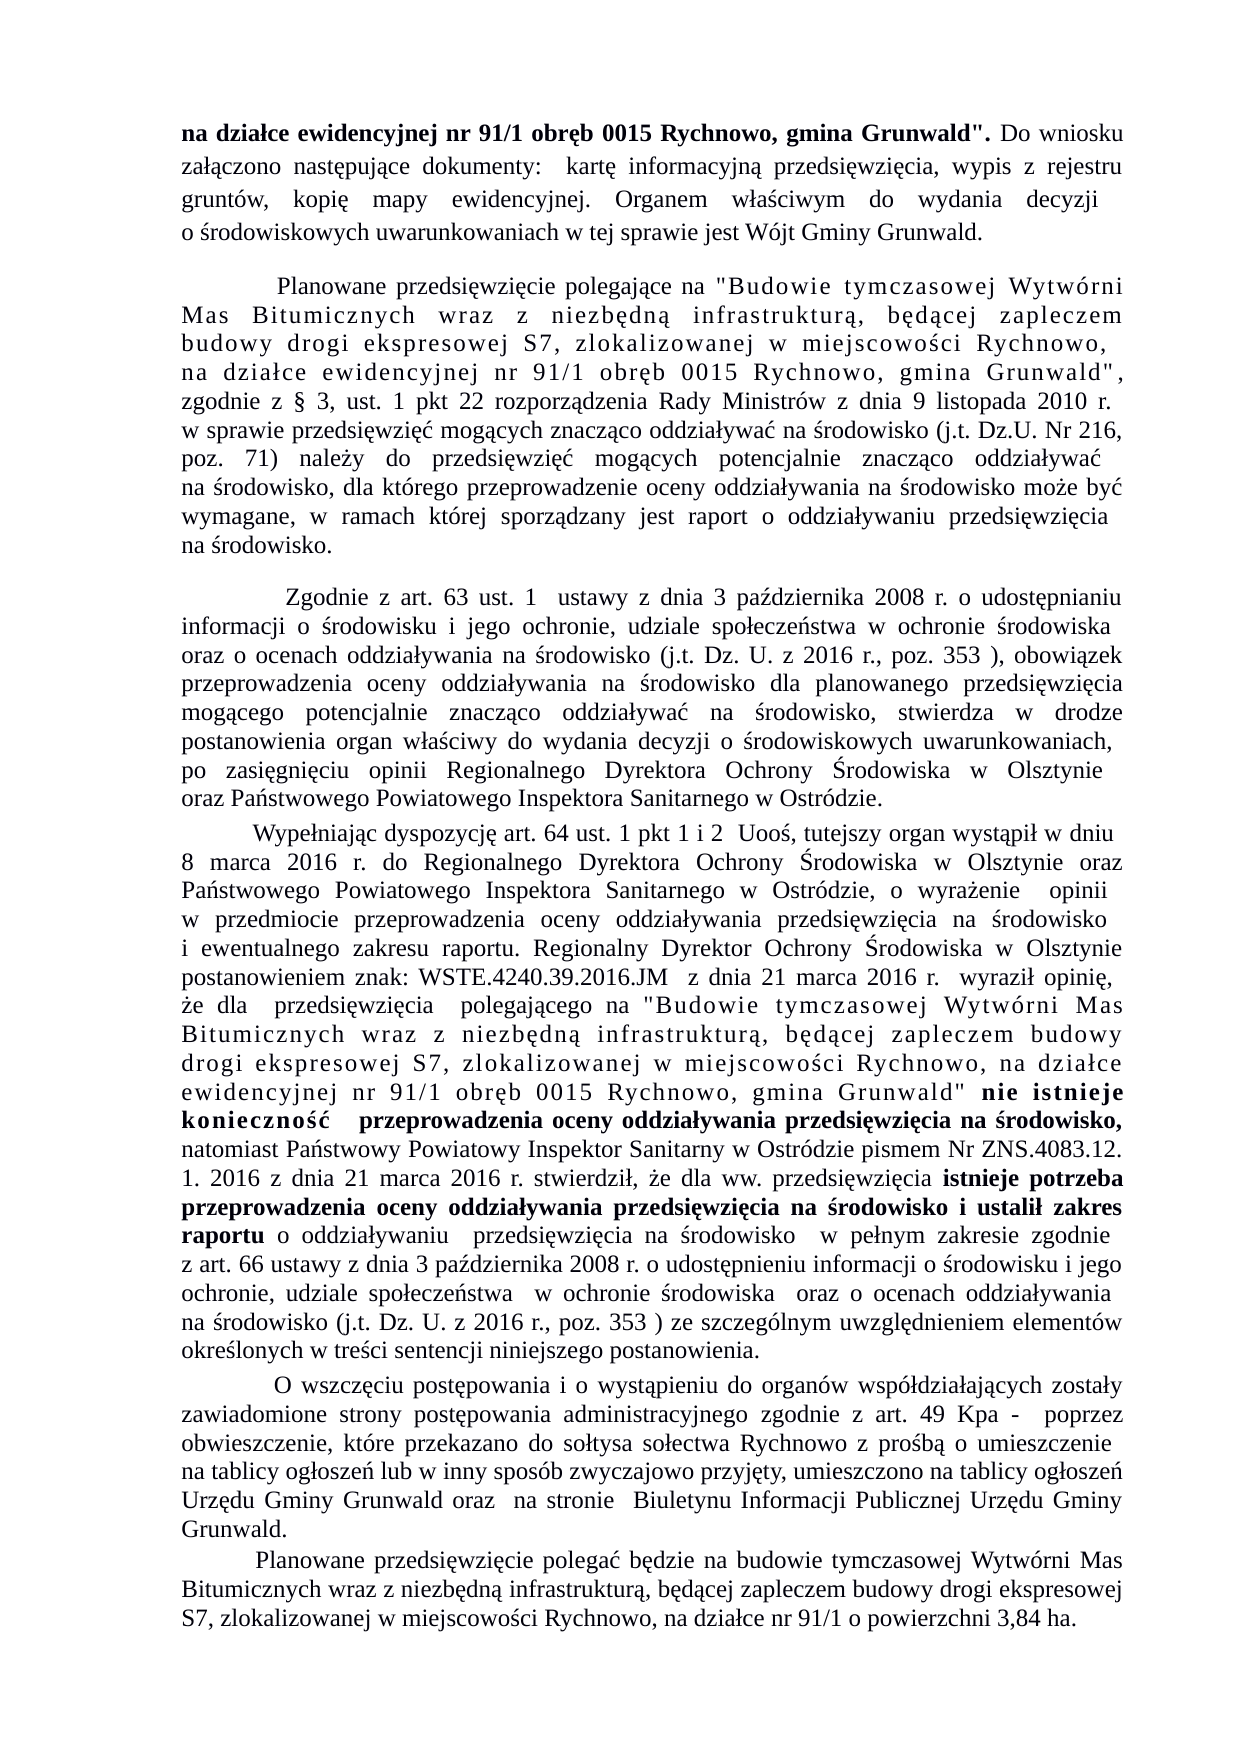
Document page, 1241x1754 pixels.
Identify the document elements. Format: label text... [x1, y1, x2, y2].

text O wszczęciu postępowania i o wystąpieniu do organów współdziałających zostały zawiadomione strony postępowania administracyjnego zgodnie z art. 49 Kpa - poprzez obwieszczenie, które przekazano do sołtysa sołectwa Rychnowo z prośbą o umieszczenie na tablicy ogłoszeń lub w inny sposób zwyczajowo przyjęty, umieszczono na tablicy ogłoszeń Urzędu Gminy Grunwald oraz na stronie Biuletynu Informacji Publicznej Urzędu Gminy Grunwald. [181, 1370, 1123, 1543]
text Wypełniając dyspozycję art. 64 ust. 1 pkt 1 i 2 Uooś, tutejszy organ wystąpił w dniu 8 marca 2016 r. do Regionalnego Dyrektora Ochrony Środowiska w Olsztynie oraz Państwowego Powiatowego Inspektora Sanitarnego w Ostródzie, o wyrażenie opinii w przedmiocie przeprowadzenia oceny oddziaływania przedsięwzięcia na środowisko i ewentualnego zakresu raportu. Regionalny Dyrektor Ochrony Środowiska w Olsztynie postanowieniem znak: WSTE.4240.39.2016.JM z dnia 21 marca 2016 r. wyraził opinię, że dla przedsięwzięcia polegającego na "Budowie tymczasowej Wytwórni Mas Bitumicznych wraz z niezbędną infrastrukturą, będącej zapleczem budowy drogi ekspresowej S7, zlokalizowanej w miejscowości Rychnowo, na działce ewidencyjnej nr 91/1 obręb 0015 Rychnowo, gmina Grunwald" nie istnieje konieczność przeprowadzenia oceny oddziaływania przedsięwzięcia na środowisko, natomiast Państwowy Powiatowy Inspektor Sanitarny w Ostródzie pismem Nr ZNS.4083.12. 1. 2016 z dnia 21 marca 2016 r. stwierdził, że dla ww. przedsięwzięcia istnieje potrzeba przeprowadzenia oceny oddziaływania przedsięwzięcia na środowisko i ustalił zakres raportu o oddziaływaniu przedsięwzięcia na środowisko w pełnym zakresie zgodnie z art. 66 ustawy z dnia 3 października 2008 r. o udostępnieniu informacji o środowisku i jego ochronie, udziale społeczeństwa w ochronie środowiska oraz o ocenach oddziaływania na środowisko (j.t. Dz. U. z 2016 r., poz. 353 ) ze szczególnym uwzględnieniem elementów określonych w treści sentencji niniejszego postanowienia. [181, 818, 1123, 1364]
text Planowane przedsięwzięcie polegające na "Budowie tymczasowej Wytwórni Mas Bitumicznych wraz z niezbędną infrastrukturą, będącej zapleczem budowy drogi ekspresowej S7, zlokalizowanej w miejscowości Rychnowo, na działce ewidencyjnej nr 91/1 obręb 0015 Rychnowo, gmina Grunwald", zgodnie z § 3, ust. 1 pkt 22 rozporządzenia Rady Ministrów z dnia 9 listopada 2010 r. w sprawie przedsięwzięć mogących znacząco oddziaływać na środowisko (j.t. Dz.U. Nr 216, poz. 71) należy do przedsięwzięć mogących potencjalnie znacząco oddziaływać na środowisko, dla którego przeprowadzenie oceny oddziaływania na środowisko może być wymagane, w ramach której sporządzany jest raport o oddziaływaniu przedsięwzięcia na środowisko. [181, 271, 1123, 558]
text Planowane przedsięwzięcie polegać będzie na budowie tymczasowej Wytwórni Mas Bitumicznych wraz z niezbędną infrastrukturą, będącej zapleczem budowy drogi ekspresowej S7, zlokalizowanej w miejscowości Rychnowo, na działce nr 91/1 o powierzchni 3,84 ha. [181, 1546, 1123, 1632]
text Zgodnie z art. 63 ust. 1 ustawy z dnia 3 października 2008 r. o udostępnianiu informacji o środowisku i jego ochronie, udziale społeczeństwa w ochronie środowiska oraz o ocenach oddziaływania na środowisko (j.t. Dz. U. z 2016 r., poz. 353 ), obowiązek przeprowadzenia oceny oddziaływania na środowisko dla planowanego przedsięwzięcia mogącego potencjalnie znacząco oddziaływać na środowisko, stwierdza w drodze postanowienia organ właściwy do wydania decyzji o środowiskowych uwarunkowaniach, po zasięgnięciu opinii Regionalnego Dyrektora Ochrony Środowiska w Olsztynie oraz Państwowego Powiatowego Inspektora Sanitarnego w Ostródzie. [181, 582, 1123, 812]
text na działce ewidencyjnej nr 91/1 obręb 0015 Rychnowo, gmina Grunwald". Do wniosku załączono następujące dokumenty: kartę informacyjną przedsięwzięcia, wypis z rejestru gruntów, kopię mapy ewidencyjnej. Organem właściwym do wydania decyzji o środowiskowych uwarunkowaniach w tej sprawie jest Wójt Gminy Grunwald. [181, 118, 1123, 246]
